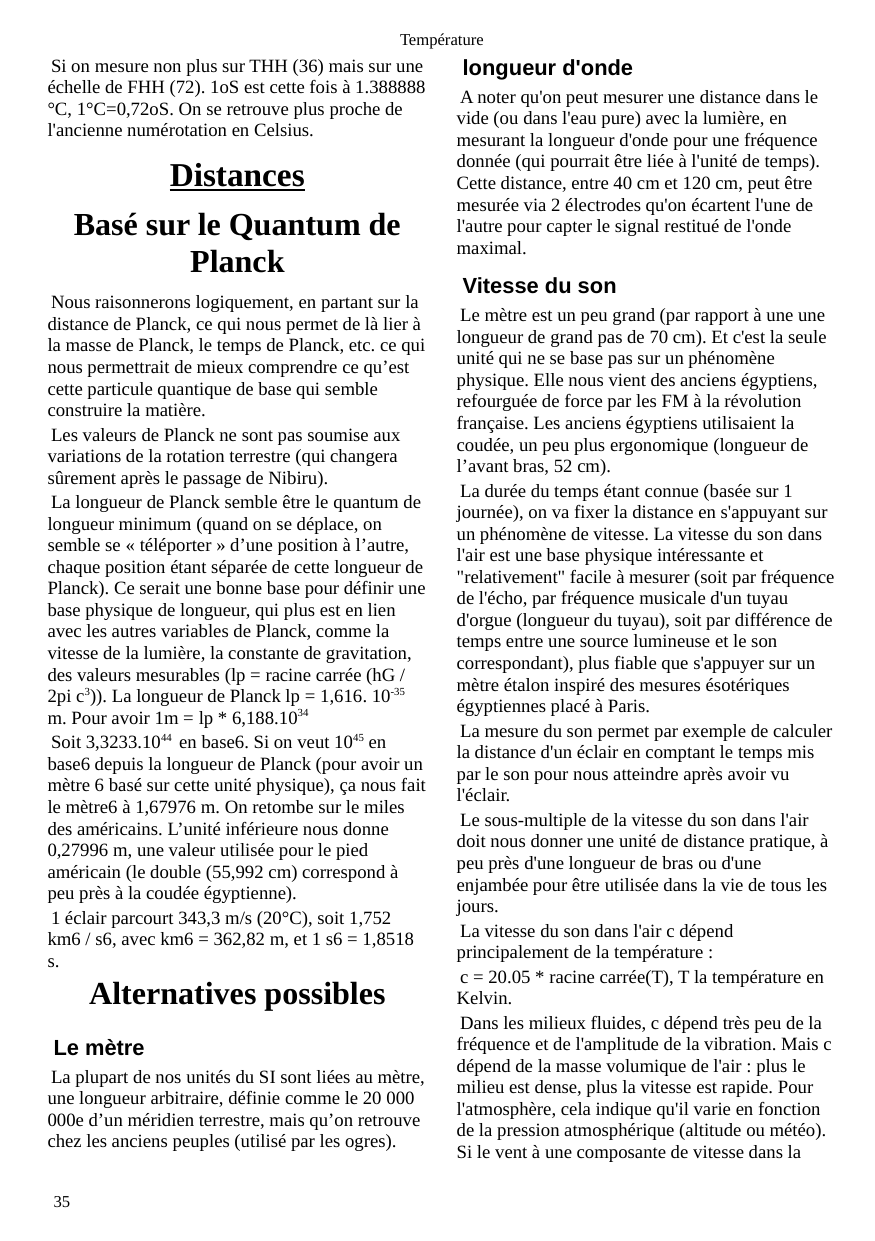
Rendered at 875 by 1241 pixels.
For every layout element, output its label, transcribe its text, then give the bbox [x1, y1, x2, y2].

text 1 éclair parcourt 343,3 m/s (20°C), soit 1,752 km6 / s6, avec km6 = 362,82 m, et 1 s6 = 1,8518 s. [47, 907, 427, 971]
text La mesure du son permet par exemple de calculer la distance d'un éclair en comptant le temps mis par le son pour nous atteindre après avoir vu l'éclair. [456, 719, 836, 806]
text Nous raisonnerons logiquement, en partant sur la distance de Planck, ce qui nous permet de là lier à la masse de Planck, le temps de Planck, etc. ce qui nous permettrait de mieux comprendre ce qu’est cette particule quantique de base qui semble construire la matière. [47, 291, 427, 421]
text c = 20.05 * racine carrée(T), T la température en Kelvin. [456, 966, 836, 1009]
text Si on mesure non plus sur THH (36) mais sur une échelle de FHH (72). 1oS est cette fois à 1.388888 °C, 1°C=0,72oS. On se retrouve plus proche de l'ancienne numérotation en Celsius. [47, 54, 427, 141]
text La longueur de Planck semble être le quantum de longueur minimum (quand on se déplace, on semble se « téléporter » d’une position à l’autre, chaque position étant séparée de cette longueur de Planck). Ce serait une bonne base pour définir une base physique de longueur, qui plus est en lien avec les autres variables de Planck, comme la vitesse de la lumière, la constante de gravitation, des valeurs mesurables (lp = racine carrée (hG / 2pi c3)). La longueur de Planck lp = 1,616. 10-35 m. Pour avoir 1m = lp * 6,188.1034 [47, 491, 427, 728]
subtitle Le mètre [53, 1034, 427, 1060]
text Le mètre est un peu grand (par rapport à une une longueur de grand pas de 70 cm). Et c'est la seule unité qui ne se base pas sur un phénomène physique. Elle nous vient des anciens égyptiens, refourguée de force par les FM à la révolution française. Les anciens égyptiens utilisaient la coudée, un peu plus ergonomique (longueur de l’avant bras, 52 cm). [456, 304, 836, 477]
subtitle Basé sur le Quantum de Planck [47, 206, 427, 279]
subtitle Vitesse du son [462, 273, 836, 298]
subtitle Alternatives possibles [47, 974, 427, 1011]
subtitle longueur d'onde [462, 54, 836, 80]
text Les valeurs de Planck ne sont pas soumise aux variations de la rotation terrestre (qui changera sûrement après le passage de Nibiru). [47, 423, 427, 488]
text A noter qu'on peut mesurer une distance dans le vide (ou dans l'eau pure) avec la lumière, en mesurant la longueur d'onde pour une fréquence donnée (qui pourrait être liée à l'unité de temps). Cette distance, entre 40 cm et 120 cm, peut être mesurée via 2 électrodes qu'on écartent l'une de l'autre pour capter le signal restitué de l'onde maximal. [456, 86, 836, 258]
text La vitesse du son dans l'air c dépend principalement de la température : [456, 919, 836, 963]
text Dans les milieux fluides, c dépend très peu de la fréquence et de l'amplitude de la vibration. Mais c dépend de la masse volumique de l'air : plus le milieu est dense, plus la vitesse est rapide. Pour l'atmosphère, cela indique qu'il varie en fonction de la pression atmosphérique (altitude ou météo). Si le vent à une composante de vitesse dans la [456, 1012, 836, 1162]
text Soit 3,3233.1044 en base6. Si on veut 1045 en base6 depuis la longueur de Planck (pour avoir un mètre 6 basé sur cette unité physique), ça nous fait le mètre6 à 1,67976 m. On retombe sur le miles des américains. L’unité inférieure nous donne 0,27996 m, une valeur utilisée pour le pied américain (le double (55,992 cm) correspond à peu près à la coudée égyptienne). [47, 731, 427, 904]
text La durée du temps étant connue (basée sur 1 journée), on va fixer la distance en s'appuyant sur un phénomène de vitesse. La vitesse du son dans l'air est une base physique intéressante et "relativement" facile à mesurer (soit par fréquence de l'écho, par fréquence musicale d'un tuyau d'orgue (longueur du tuyau), soit par différence de temps entre une source lumineuse et le son correspondant), plus fiable que s'appuyer sur un mètre étalon inspiré des mesures ésotériques égyptiennes placé à Paris. [456, 479, 836, 717]
text Le sous-multiple de la vitesse du son dans l'air doit nous donner une unité de distance pratique, à peu près d'une longueur de bras ou d'une enjambée pour être utilisée dans la vie de tous les jours. [456, 809, 836, 917]
text La plupart de nos unités du SI sont liées au mètre, une longueur arbitraire, définie comme le 20 000 000e d’un méridien terrestre, mais qu’on retrouve chez les anciens peuples (utilisé par les ogres). [47, 1066, 427, 1152]
subtitle Distances [47, 156, 427, 194]
